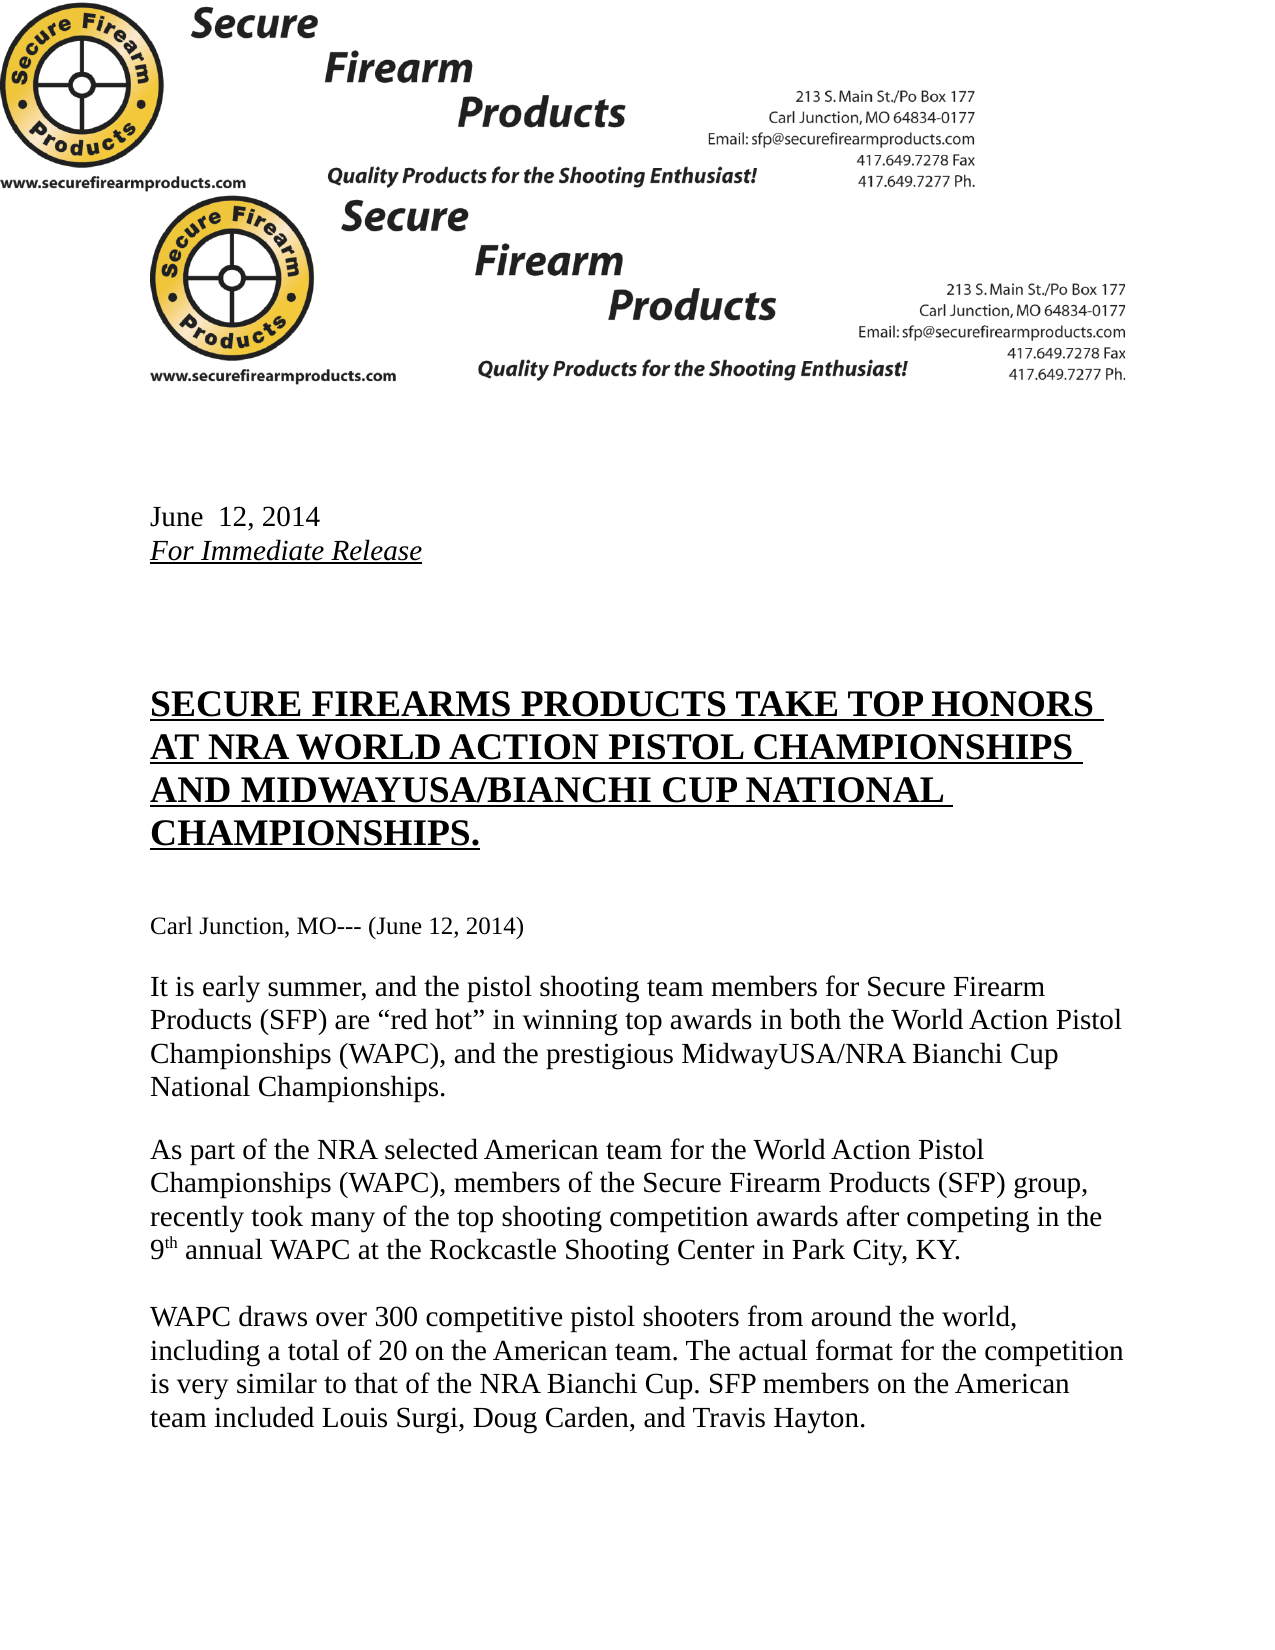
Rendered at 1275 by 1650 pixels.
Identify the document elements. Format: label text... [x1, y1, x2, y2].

picture [0, 0, 1125, 385]
text For Immediate Release [150, 533, 1125, 566]
text As part of the NRA selected American team for the World Action Pistol Championships (WAPC), members of the Secure Firearm Products (SFP) group, recently took many of the top shooting competition awards after competing in the 9th annual WAPC at the Rockcastle Shooting Center in Park City, KY. [150, 1132, 1125, 1266]
text SECURE FIREARMS PRODUCTS TAKE TOP HONORS AT NRA WORLD ACTION PISTOL CHAMPIONSHIPS AND MIDWAYUSA/BIANCHI CUP NATIONAL CHAMPIONSHIPS. [150, 681, 1125, 854]
text It is early summer, and the pistol shooting team members for Secure Firearm Products (SFP) are “red hot” in winning top awards in both the World Action Pistol Championships (WAPC), and the prestigious MidwayUSA/NRA Bianchi Cup National Championships. [150, 969, 1125, 1103]
text Carl Junction, MO--- (June 12, 2014) [150, 911, 1125, 940]
text June 12, 2014 [150, 499, 1125, 533]
text WAPC draws over 300 competitive pistol shooters from around the world, including a total of 20 on the American team. The actual format for the competition is very similar to that of the NRA Bianchi Cup. SFP members on the American team included Louis Surgi, Doug Carden, and Travis Hayton. [150, 1299, 1125, 1434]
